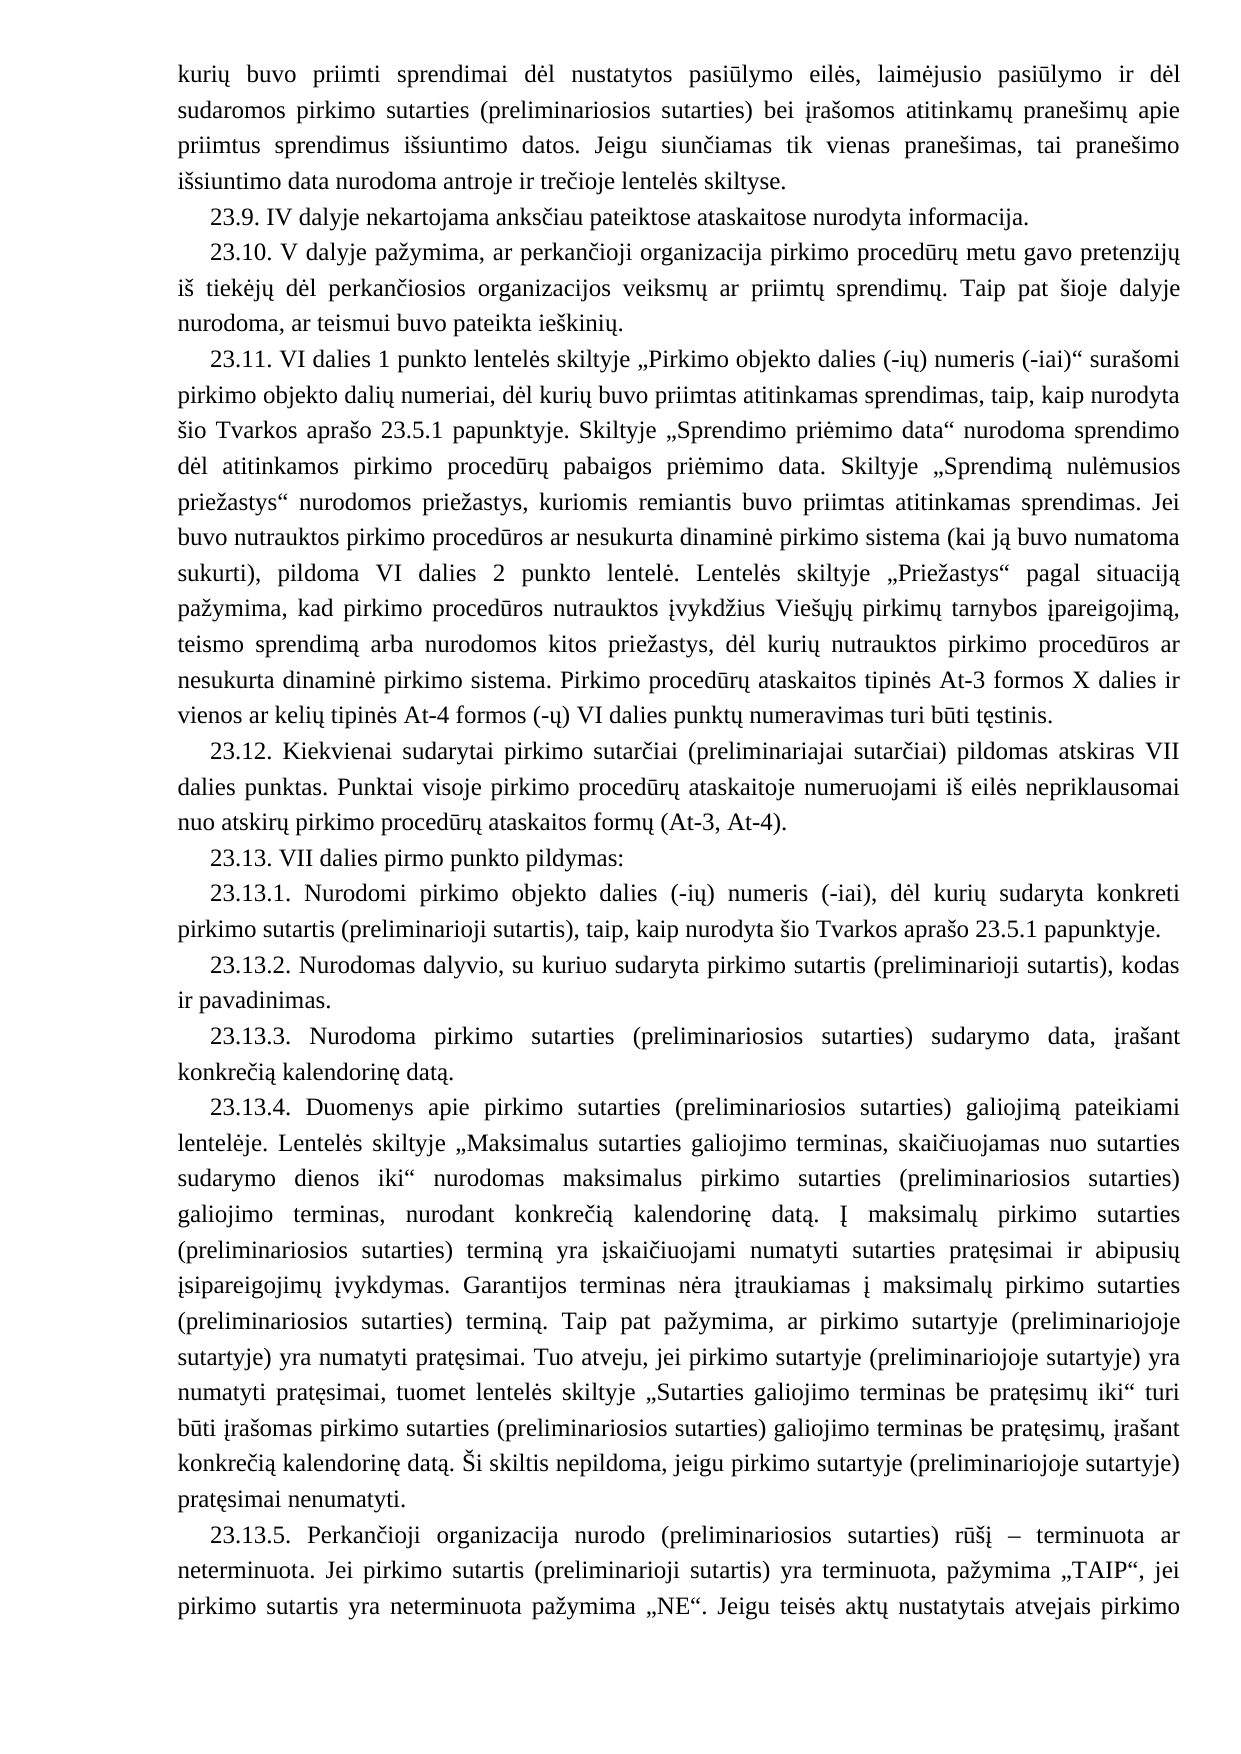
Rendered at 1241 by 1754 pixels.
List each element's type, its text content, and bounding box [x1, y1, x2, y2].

text 23.11. VI dalies 1 punkto lentelės skiltyje „Pirkimo objekto dalies (-ių) numeris (-iai)“ surašomi pirkimo objekto dalių numeriai, dėl kurių buvo priimtas atitinkamas sprendimas, taip, kaip nurodyta šio Tvarkos aprašo 23.5.1 papunktyje. Skiltyje „Sprendimo priėmimo data“ nurodoma sprendimo dėl atitinkamos pirkimo procedūrų pabaigos priėmimo data. Skiltyje „Sprendimą nulėmusios priežastys“ nurodomos priežastys, kuriomis remiantis buvo priimtas atitinkamas sprendimas. Jei buvo nutrauktos pirkimo procedūros ar nesukurta dinaminė pirkimo sistema (kai ją buvo numatoma sukurti), pildoma VI dalies 2 punkto lentelė. Lentelės skiltyje „Priežastys“ pagal situaciją pažymima, kad pirkimo procedūros nutrauktos įvykdžius Viešųjų pirkimų tarnybos įpareigojimą, teismo sprendimą arba nurodomos kitos priežastys, dėl kurių nutrauktos pirkimo procedūros ar nesukurta dinaminė pirkimo sistema. Pirkimo procedūrų ataskaitos tipinės At-3 formos X dalies ir vienos ar kelių tipinės At-4 formos (-ų) VI dalies punktų numeravimas turi būti tęstinis. [177, 344, 1181, 729]
text 23.10. V dalyje pažymima, ar perkančioji organizacija pirkimo procedūrų metu gavo pretenzijų iš tiekėjų dėl perkančiosios organizacijos veiksmų ar priimtų sprendimų. Taip pat šioje dalyje nurodoma, ar teismui buvo pateikta ieškinių. [177, 237, 1181, 337]
text 23.13.1. Nurodomi pirkimo objekto dalies (-ių) numeris (-iai), dėl kurių sudaryta konkreti pirkimo sutartis (preliminarioji sutartis), taip, kaip nurodyta šio Tvarkos aprašo 23.5.1 papunktyje. [177, 878, 1181, 943]
text 23.13.2. Nurodomas dalyvio, su kuriuo sudaryta pirkimo sutartis (preliminarioji sutartis), kodas ir pavadinimas. [177, 950, 1181, 1014]
text 23.12. Kiekvienai sudarytai pirkimo sutarčiai (preliminariajai sutarčiai) pildomas atskiras VII dalies punktas. Punktai visoje pirkimo procedūrų ataskaitoje numeruojami iš eilės nepriklausomai nuo atskirų pirkimo procedūrų ataskaitos formų (At-3, At-4). [177, 736, 1181, 836]
text kurių buvo priimti sprendimai dėl nustatytos pasiūlymo eilės, laimėjusio pasiūlymo ir dėl sudaromos pirkimo sutarties (preliminariosios sutarties) bei įrašomos atitinkamų pranešimų apie priimtus sprendimus išsiuntimo datos. Jeigu siunčiamas tik vienas pranešimas, tai pranešimo išsiuntimo data nurodoma antroje ir trečioje lentelės skiltyse. [177, 59, 1181, 195]
text 23.13.3. Nurodoma pirkimo sutarties (preliminariosios sutarties) sudarymo data, įrašant konkrečią kalendorinę datą. [177, 1021, 1181, 1085]
text 23.9. IV dalyje nekartojama anksčiau pateiktose ataskaitose nurodyta informacija. [177, 202, 1181, 230]
text 23.13.5. Perkančioji organizacija nurodo (preliminariosios sutarties) rūšį – terminuota ar neterminuota. Jei pirkimo sutartis (preliminarioji sutartis) yra terminuota, pažymima „TAIP“, jei pirkimo sutartis yra neterminuota pažymima „NE“. Jeigu teisės aktų nustatytais atvejais pirkimo [177, 1520, 1181, 1620]
text 23.13.4. Duomenys apie pirkimo sutarties (preliminariosios sutarties) galiojimą pateikiami lentelėje. Lentelės skiltyje „Maksimalus sutarties galiojimo terminas, skaičiuojamas nuo sutarties sudarymo dienos iki“ nurodomas maksimalus pirkimo sutarties (preliminariosios sutarties) galiojimo terminas, nurodant konkrečią kalendorinę datą. Į maksimalų pirkimo sutarties (preliminariosios sutarties) terminą yra įskaičiuojami numatyti sutarties pratęsimai ir abipusių įsipareigojimų įvykdymas. Garantijos terminas nėra įtraukiamas į maksimalų pirkimo sutarties (preliminariosios sutarties) terminą. Taip pat pažymima, ar pirkimo sutartyje (preliminariojoje sutartyje) yra numatyti pratęsimai. Tuo atveju, jei pirkimo sutartyje (preliminariojoje sutartyje) yra numatyti pratęsimai, tuomet lentelės skiltyje „Sutarties galiojimo terminas be pratęsimų iki“ turi būti įrašomas pirkimo sutarties (preliminariosios sutarties) galiojimo terminas be pratęsimų, įrašant konkrečią kalendorinę datą. Ši skiltis nepildoma, jeigu pirkimo sutartyje (preliminariojoje sutartyje) pratęsimai nenumatyti. [177, 1092, 1181, 1513]
text 23.13. VII dalies pirmo punkto pildymas: [177, 843, 1181, 872]
